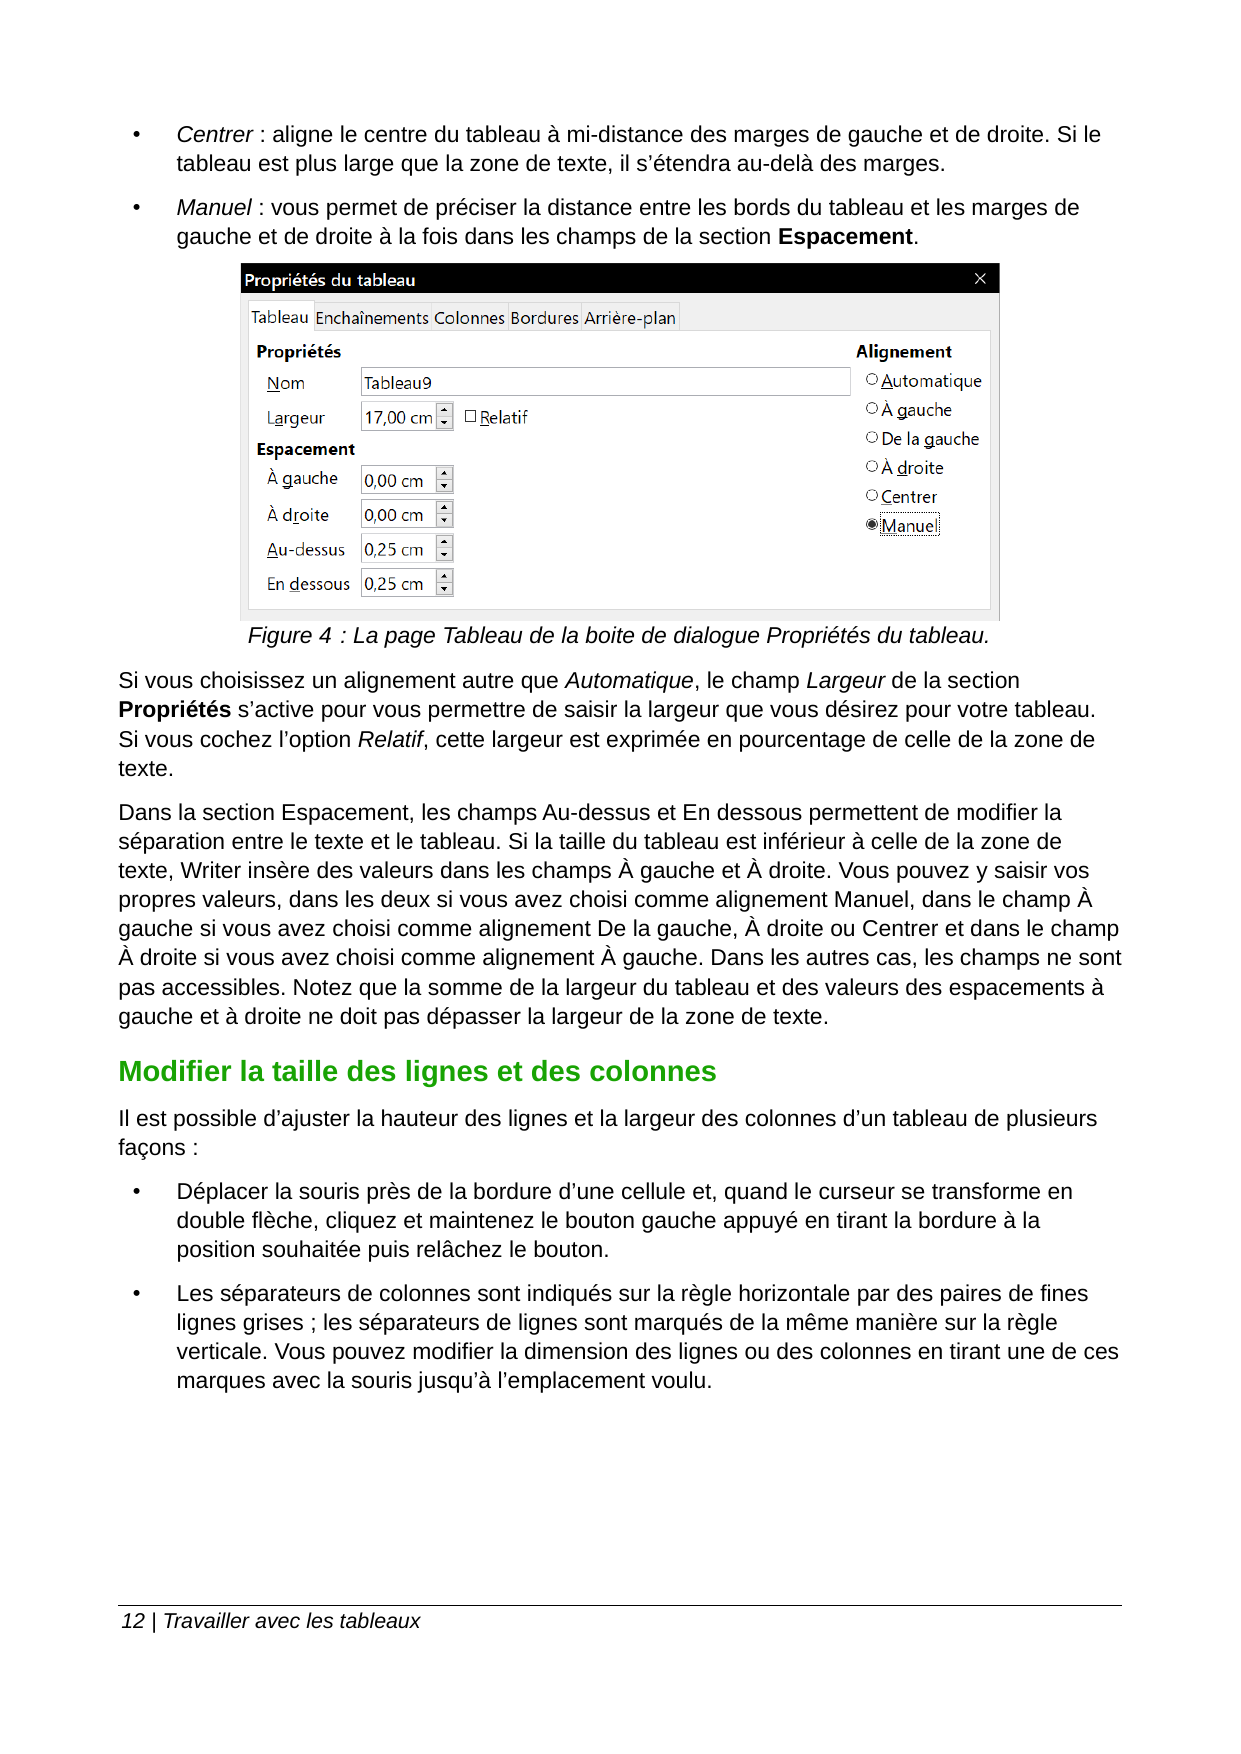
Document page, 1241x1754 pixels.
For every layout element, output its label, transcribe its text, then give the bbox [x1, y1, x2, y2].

text Il est possible d’ajuster la hauteur des lignes et la largeur des colonnes d’un tableau de plusieurs façons : [118, 1102, 1122, 1160]
list Déplacer la souris près de la bordure d’une cellule et, quand le curseur se transforme en double flèche, cliquez et maintenez le bouton gauche appuyé en tirant la bordure à la position souhaitée puis relâchez le bouton. [133, 1175, 1122, 1262]
list Manuel : vous permet de préciser la distance entre les bords du tableau et les marges de gauche et de droite à la fois dans les champs de la section Espacement. [133, 191, 1122, 249]
text Dans la section Espacement, les champs Au-dessus et En dessous permettent de modifier la séparation entre le texte et le tableau. Si la taille du tableau est inférieur à celle de la zone de texte, Writer insère des valeurs dans les champs À gauche et À droite. Vous pouvez y saisir vos propres valeurs, dans les deux si vous avez choisi comme alignement Manuel, dans le champ À gauche si vous avez choisi comme alignement De la gauche, À droite ou Centrer et dans le champ À droite si vous avez choisi comme alignement À gauche. Dans les autres cas, les champs ne sont pas accessibles. Notez que la somme de la largeur du tableau et des valeurs des espacements à gauche et à droite ne doit pas dépasser la largeur de la zone de texte. [118, 796, 1122, 1029]
picture [240, 263, 1000, 621]
list Centrer : aligne le centre du tableau à mi-distance des marges de gauche et de droite. Si le tableau est plus large que la zone de texte, il s’étendra au-delà des marges. [133, 118, 1122, 176]
text Si vous choisissez un alignement autre que Automatique, le champ Largeur de la section Propriétés s’active pour vous permettre de saisir la largeur que vous désirez pour votre tableau. Si vous cochez l’option Relatif, cette largeur est exprimée en pourcentage de celle de la zone de texte. [118, 664, 1122, 781]
list Les séparateurs de colonnes sont indiqués sur la règle horizontale par des paires de fines lignes grises ; les séparateurs de lignes sont marqués de la même manière sur la règle verticale. Vous pouvez modifier la dimension des lignes ou des colonnes en tirant une de ces marques avec la souris jusqu’à l’emplacement voulu. [133, 1277, 1122, 1393]
subtitle Modifier la taille des lignes et des colonnes [118, 1058, 1122, 1087]
text Figure 4 : La page Tableau de la boite de dialogue Propriétés du tableau. [118, 620, 1122, 649]
